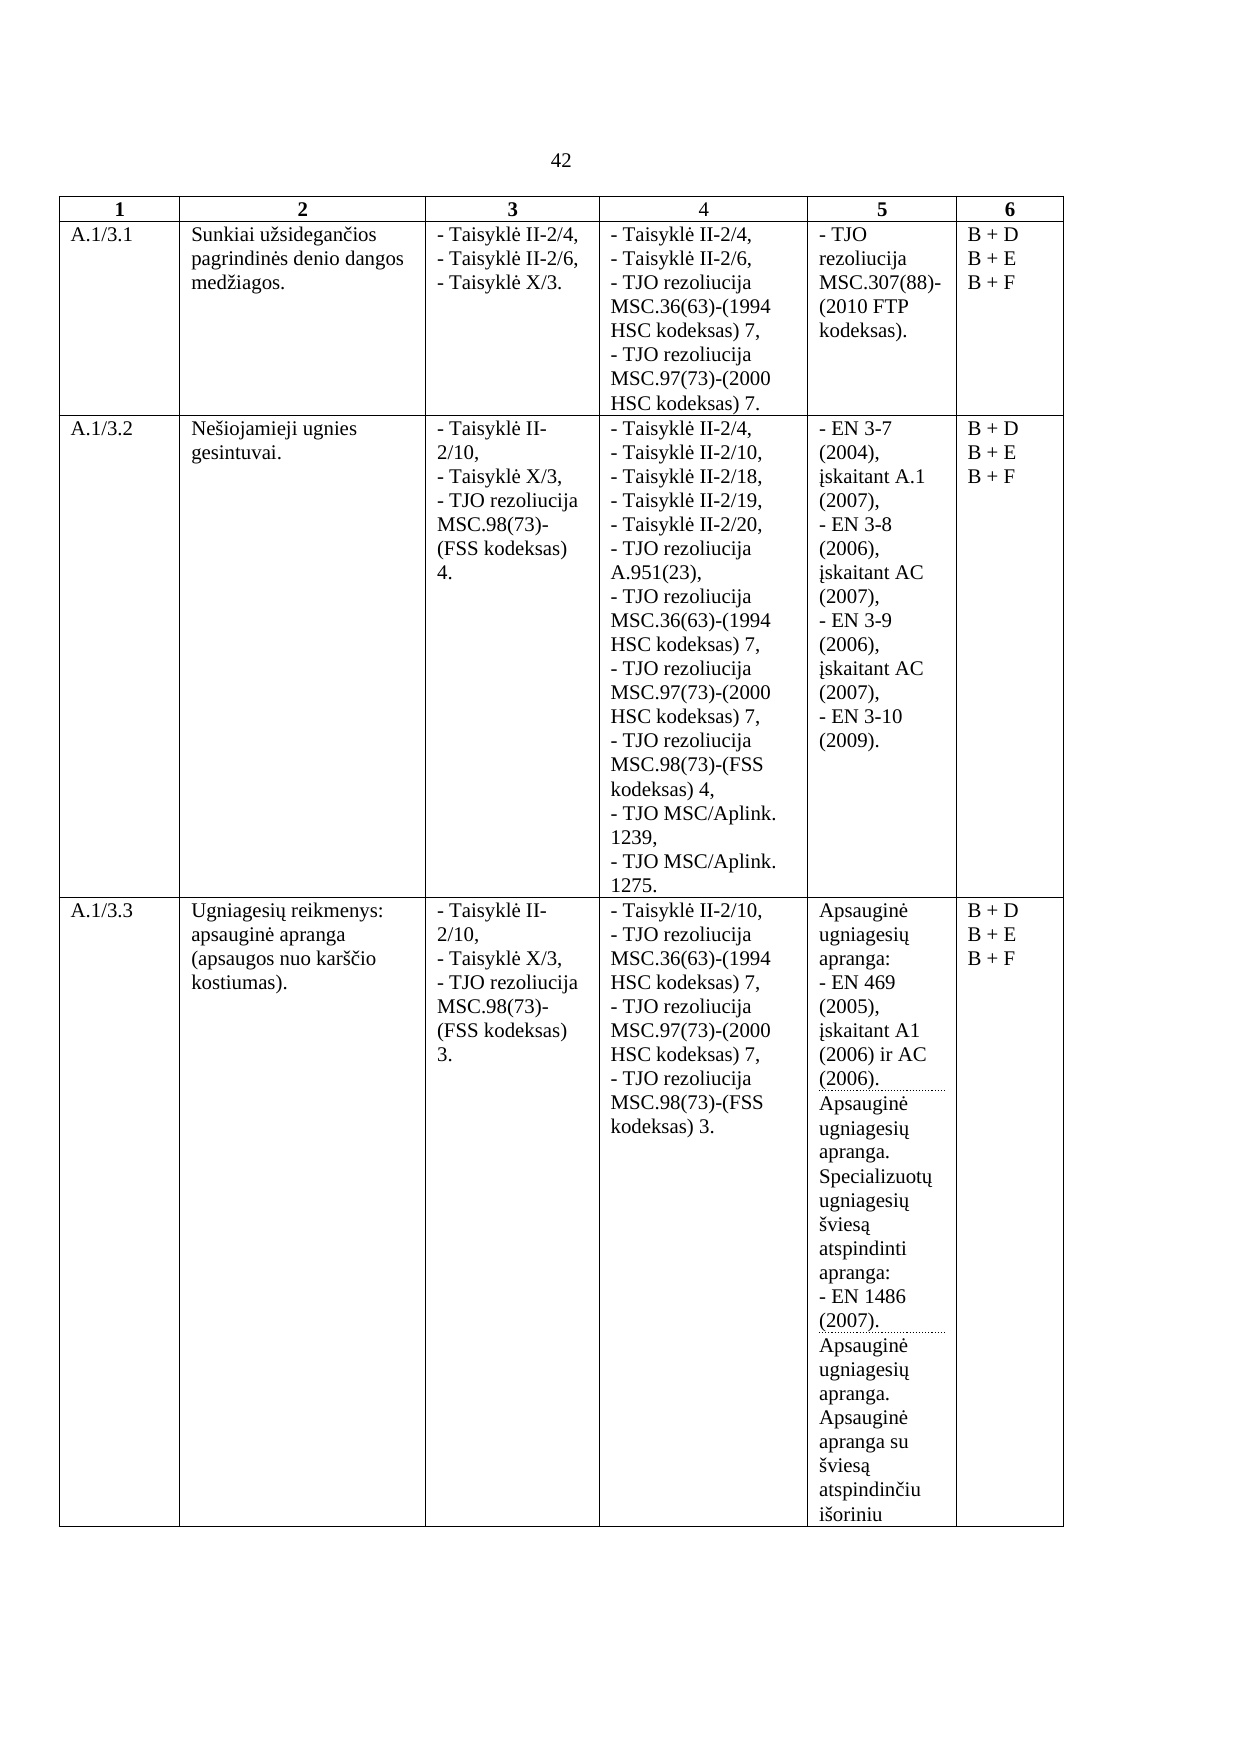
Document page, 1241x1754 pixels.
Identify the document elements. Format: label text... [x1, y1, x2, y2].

table_cell 2 [180, 197, 425, 221]
table_cell B + D B + E B + F [957, 416, 1063, 897]
table_cell 5 [808, 197, 956, 221]
table_cell - Taisyklė II-2/10, - Taisyklė X/3, - TJO rezoliucija MSC.98(73)-(FSS kodeksas) 3. [426, 898, 599, 1526]
table_cell B + D B + E B + F [957, 222, 1063, 414]
table_cell Sunkiai užsidegančios pagrindinės denio dangos medžiagos. [180, 222, 425, 414]
table_cell A.1/3.2 [60, 416, 179, 897]
table_cell A.1/3.3 [60, 898, 179, 1526]
table_cell A.1/3.1 [60, 222, 179, 414]
table_cell 6 [957, 197, 1063, 221]
table_cell 4 [600, 197, 807, 221]
table_cell Nešiojamieji ugnies gesintuvai. [180, 416, 425, 897]
table_cell - Taisyklė II-2/4, - Taisyklė II-2/6, - TJO rezoliucija MSC.36(63)-(1994 HSC kodeksas) 7, - TJO rezoliucija MSC.97(73)-(2000 HSC kodeksas) 7. [600, 222, 807, 414]
table_cell - Taisyklė II-2/10, - TJO rezoliucija MSC.36(63)-(1994 HSC kodeksas) 7, - TJO rezoliucija MSC.97(73)-(2000 HSC kodeksas) 7, - TJO rezoliucija MSC.98(73)-(FSS kodeksas) 3. [600, 898, 807, 1526]
table_cell - Taisyklė II-2/4, - Taisyklė II-2/10, - Taisyklė II-2/18, - Taisyklė II-2/19, - Taisyklė II-2/20, - TJO rezoliucija A.951(23), - TJO rezoliucija MSC.36(63)-(1994 HSC kodeksas) 7, - TJO rezoliucija MSC.97(73)-(2000 HSC kodeksas) 7, - TJO rezoliucija MSC.98(73)-(FSS kodeksas) 4, - TJO MSC/Aplink. 1239, - TJO MSC/Aplink. 1275. [600, 416, 807, 897]
table_cell - Taisyklė II-2/10, - Taisyklė X/3, - TJO rezoliucija MSC.98(73)-(FSS kodeksas) 4. [426, 416, 599, 897]
table_cell B + D B + E B + F [957, 898, 1063, 1526]
table_cell - TJO rezoliucija MSC.307(88)-(2010 FTP kodeksas). [808, 222, 956, 414]
table_cell Apsauginė ugniagesių apranga: - EN 469 (2005), įskaitant A1 (2006) ir AC (2006). Apsauginė ugniagesių apranga. Specializuotų ugniagesių šviesą atspindinti apranga: - EN 1486 (2007). Apsauginė ugniagesių apranga. Apsauginė apranga su šviesą atspindinčiu išoriniu [808, 898, 956, 1526]
table_cell 1 [60, 197, 179, 221]
table_cell - Taisyklė II-2/4, - Taisyklė II-2/6, - Taisyklė X/3. [426, 222, 599, 414]
table_cell 3 [426, 197, 599, 221]
table_cell - EN 3-7 (2004), įskaitant A.1 (2007), - EN 3-8 (2006), įskaitant AC (2007), - EN 3-9 (2006), įskaitant AC (2007), - EN 3-10 (2009). [808, 416, 956, 897]
table_cell Ugniagesių reikmenys: apsauginė apranga (apsaugos nuo karščio kostiumas). [180, 898, 425, 1526]
